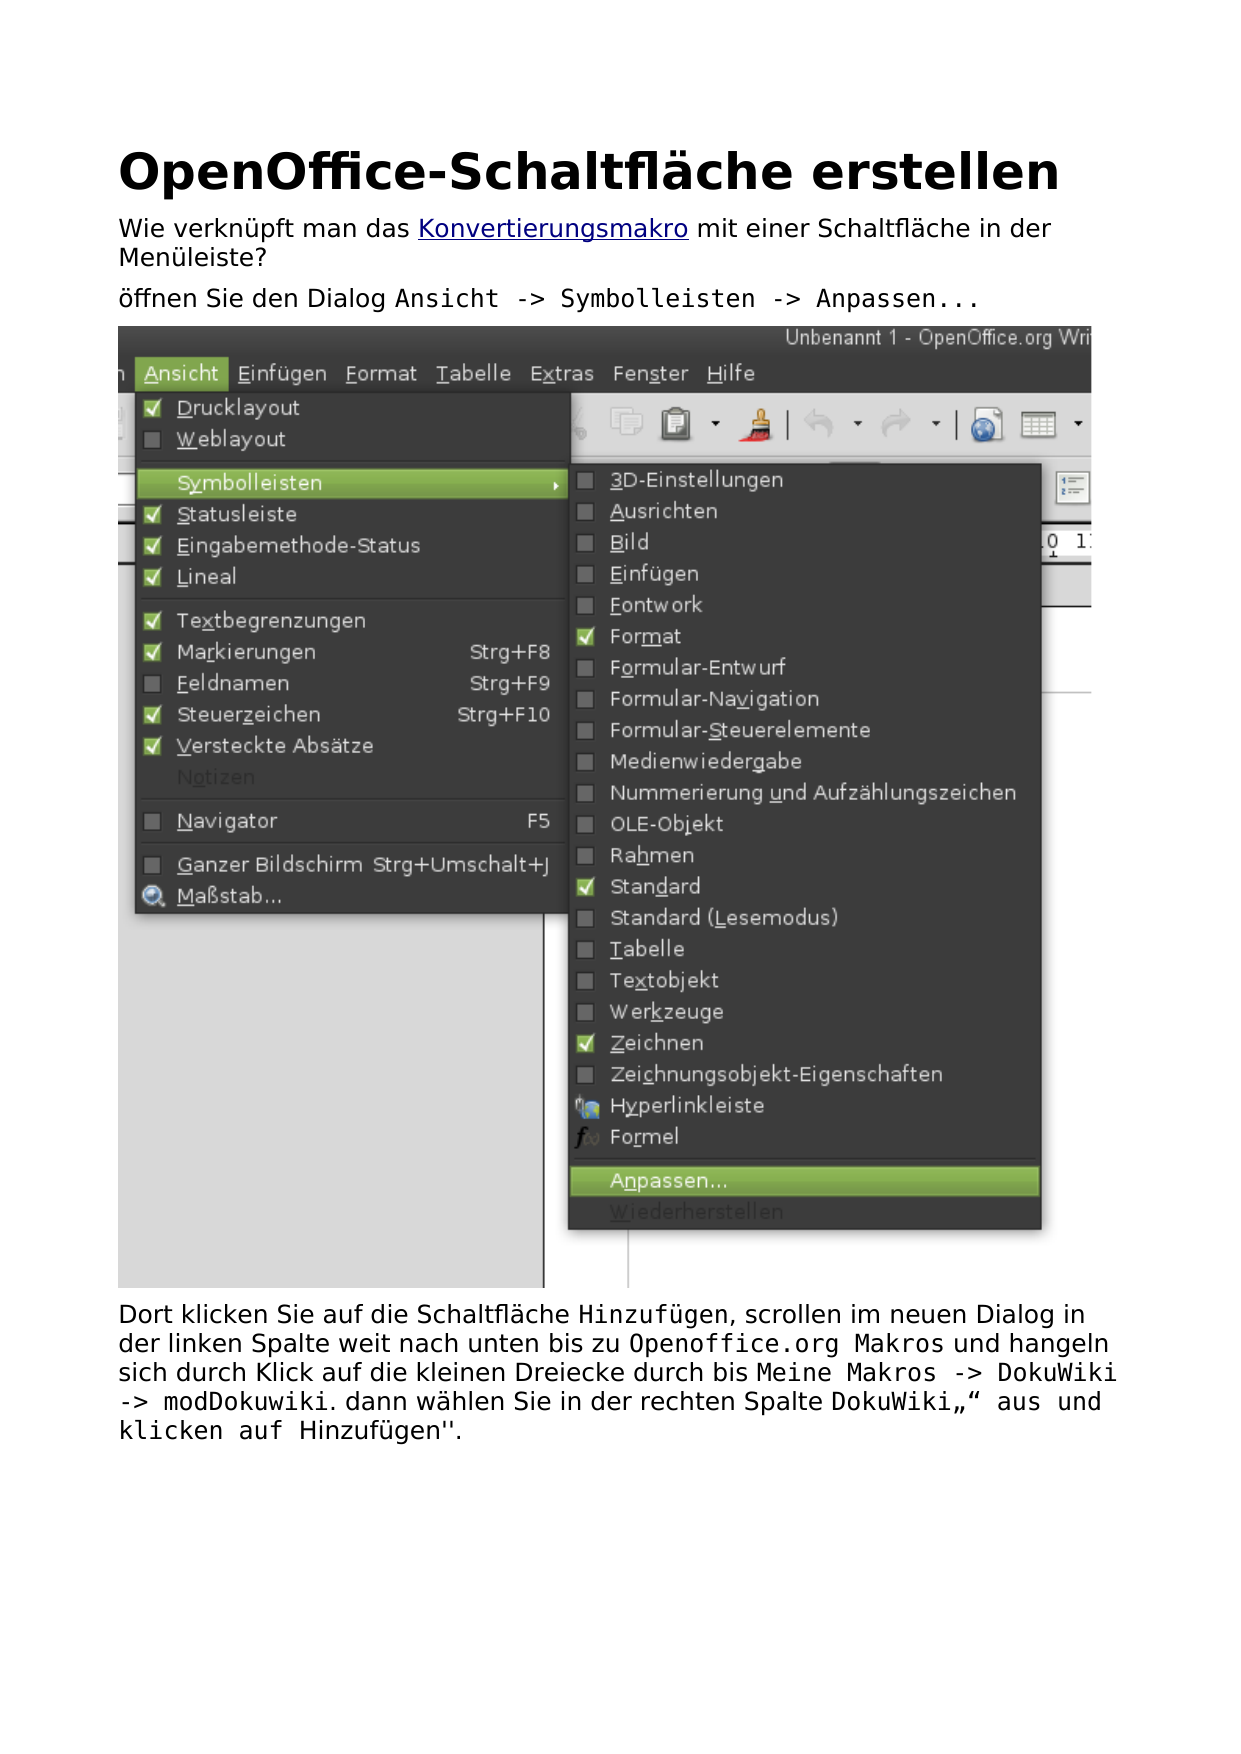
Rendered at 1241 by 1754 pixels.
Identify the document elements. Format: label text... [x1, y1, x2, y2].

subtitle OpenOffice-Schaltfläche erstellen [118, 143, 1122, 201]
picture [118, 326, 1092, 1288]
text Wie verknüpft man das Konvertierungsmakro mit einer Schaltfläche in der Menüleiste? [118, 214, 1122, 272]
text Dort klicken Sie auf die Schaltfläche Hinzufügen, scrollen im neuen Dialog in der linken Spalte weit nach unten bis zu Openoffice.org Makros und hangeln sich durch Klick auf die kleinen Dreiecke durch bis Meine Makros -> DokuWiki -> modDokuwiki. dann wählen Sie in der rechten Spalte DokuWiki„“ aus und klicken auf Hinzufügen''. [118, 1300, 1122, 1446]
text öffnen Sie den Dialog Ansicht -> Symbolleisten -> Anpassen... [118, 285, 1122, 314]
